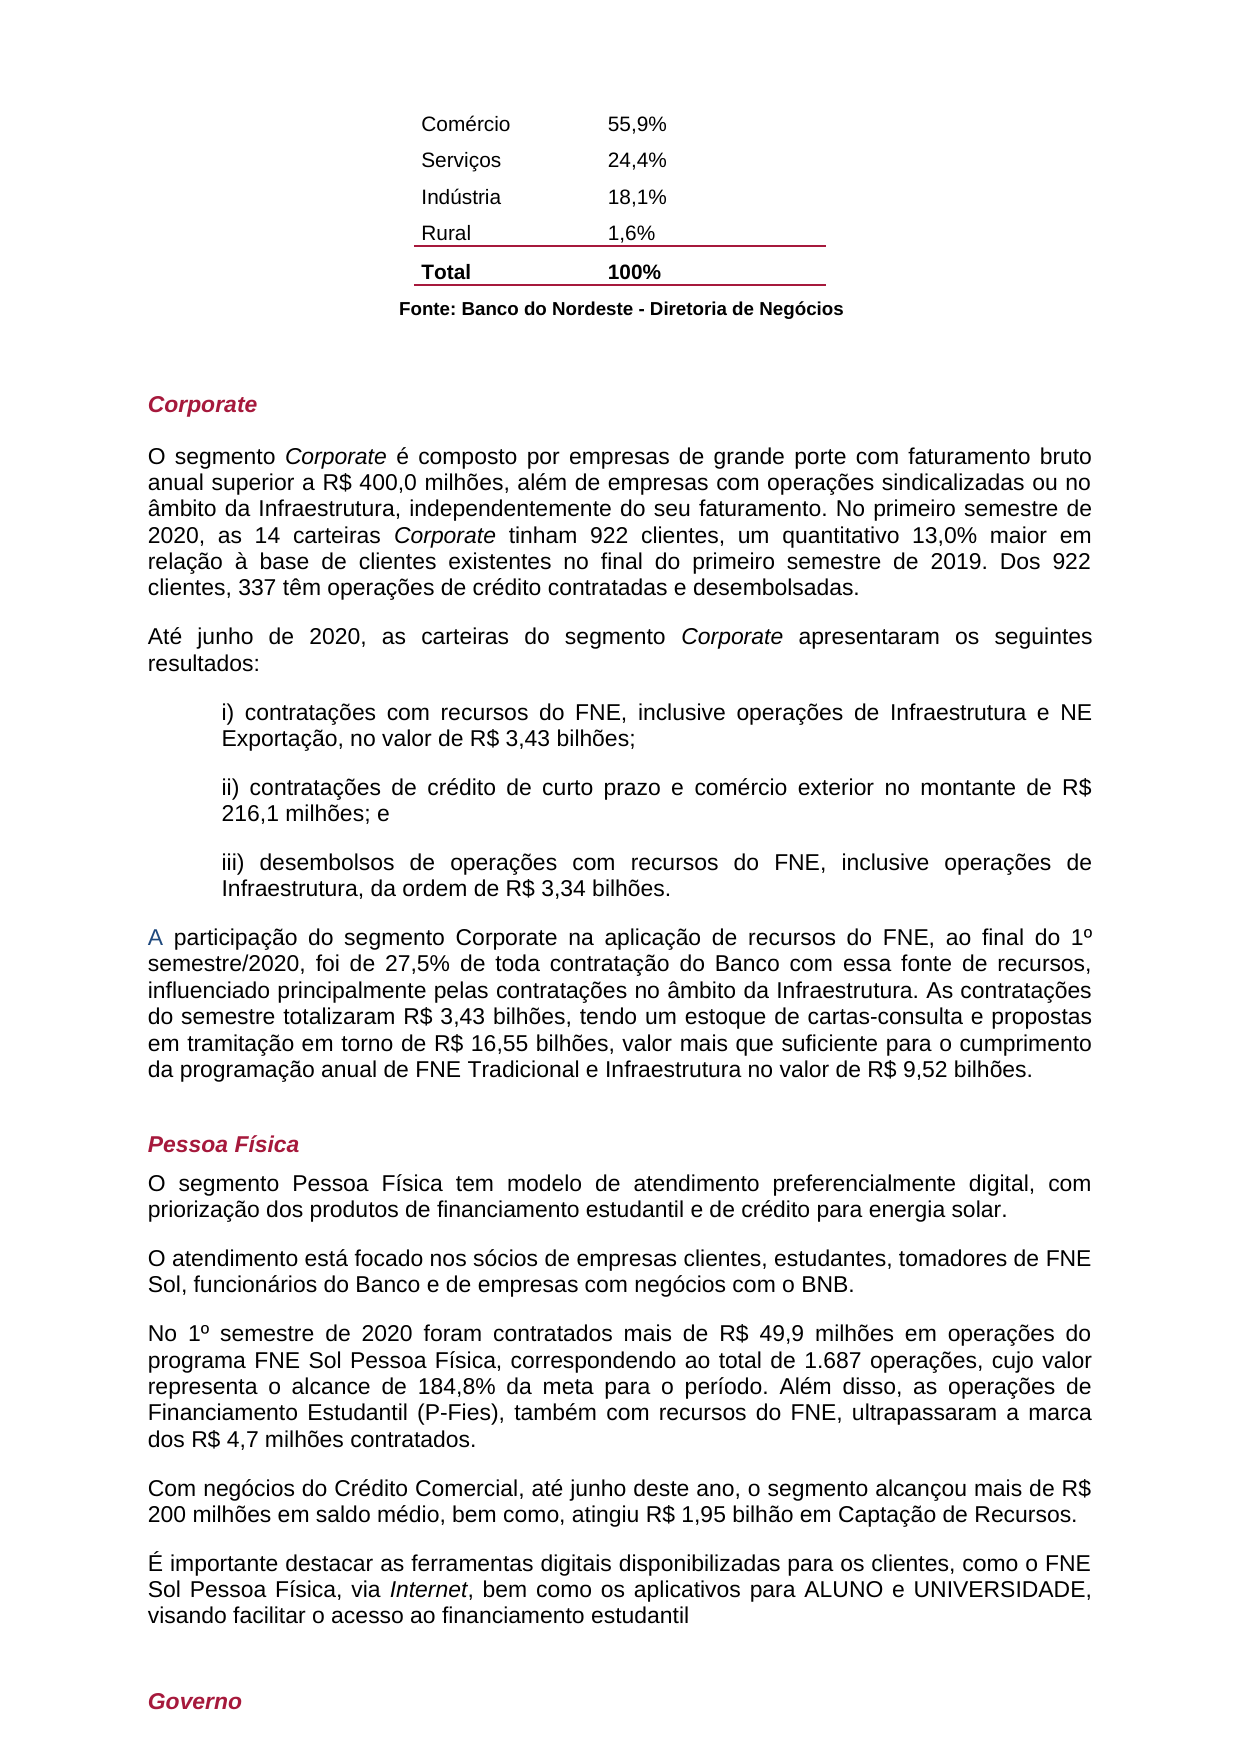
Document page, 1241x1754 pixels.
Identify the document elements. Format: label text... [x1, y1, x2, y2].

text No 1º semestre de 2020 foram contratados mais de R$ 49,9 milhões em operações do programa FNE Sol Pessoa Física, correspondendo ao total de 1.687 operações, cujo valor representa o alcance de 184,8% da meta para o período. Além disso, as operações de Financiamento Estudantil (P-Fies), também com recursos do FNE, ultrapassaram a marca dos R$ 4,7 milhões contratados. [148, 1320, 1092, 1452]
text O segmento Pessoa Física tem modelo de atendimento preferencialmente digital, com priorização dos produtos de financiamento estudantil e de crédito para energia solar. [148, 1170, 1092, 1223]
table_cell 24,4% [608, 136, 826, 172]
table_cell Serviços [414, 136, 608, 172]
text Corporate [148, 391, 1092, 418]
table_cell 1,6% [608, 209, 826, 245]
text Com negócios do Crédito Comercial, até junho deste ano, o segmento alcançou mais de R$ 200 milhões em saldo médio, bem como, atingiu R$ 1,95 bilhão em Captação de Recursos. [148, 1474, 1092, 1527]
text Fonte: Banco do Nordeste - Diretoria de Negócios [0, 298, 1092, 320]
table_cell Indústria [414, 172, 608, 208]
text O segmento Corporate é composto por empresas de grande porte com faturamento bruto anual superior a R$ 400,0 milhões, além de empresas com operações sindicalizadas ou no âmbito da Infraestrutura, independentemente do seu faturamento. No primeiro semestre de 2020, as 14 carteiras Corporate tinham 922 clientes, um quantitativo 13,0% maior em relação à base de clientes existentes no final do primeiro semestre de 2019. Dos 922 clientes, 337 têm operações de crédito contratadas e desembolsadas. [148, 443, 1092, 601]
text Governo [148, 1688, 1092, 1714]
text i) contratações com recursos do FNE, inclusive operações de Infraestrutura e NE Exportação, no valor de R$ 3,43 bilhões; [221, 698, 1092, 751]
table_cell 100% [608, 247, 826, 283]
text ii) contratações de crédito de curto prazo e comércio exterior no montante de R$ 216,1 milhões; e [221, 774, 1092, 826]
table_cell Total [414, 247, 608, 283]
table_cell Comércio [414, 99, 608, 136]
text O atendimento está focado nos sócios de empresas clientes, estudantes, tomadores de FNE Sol, funcionários do Banco e de empresas com negócios com o BNB. [148, 1245, 1092, 1298]
table_cell 18,1% [608, 172, 826, 208]
text É importante destacar as ferramentas digitais disponibilizadas para os clientes, como o FNE Sol Pessoa Física, via Internet, bem como os aplicativos para ALUNO e UNIVERSIDADE, visando facilitar o acesso ao financiamento estudantil [148, 1550, 1092, 1629]
text Pessoa Física [148, 1131, 1092, 1157]
text Até junho de 2020, as carteiras do segmento Corporate apresentaram os seguintes resultados: [148, 623, 1092, 676]
text iii) desembolsos de operações com recursos do FNE, inclusive operações de Infraestrutura, da ordem de R$ 3,34 bilhões. [221, 849, 1092, 902]
table_cell 55,9% [608, 99, 826, 136]
text A participação do segmento Corporate na aplicação de recursos do FNE, ao final do 1º semestre/2020, foi de 27,5% de toda contratação do Banco com essa fonte de recursos, influenciado principalmente pelas contratações no âmbito da Infraestrutura. As contratações do semestre totalizaram R$ 3,43 bilhões, tendo um estoque de cartas-consulta e propostas em tramitação em torno de R$ 16,55 bilhões, valor mais que suficiente para o cumprimento da programação anual de FNE Tradicional e Infraestrutura no valor de R$ 9,52 bilhões. [148, 924, 1092, 1082]
table_cell Rural [414, 209, 608, 245]
